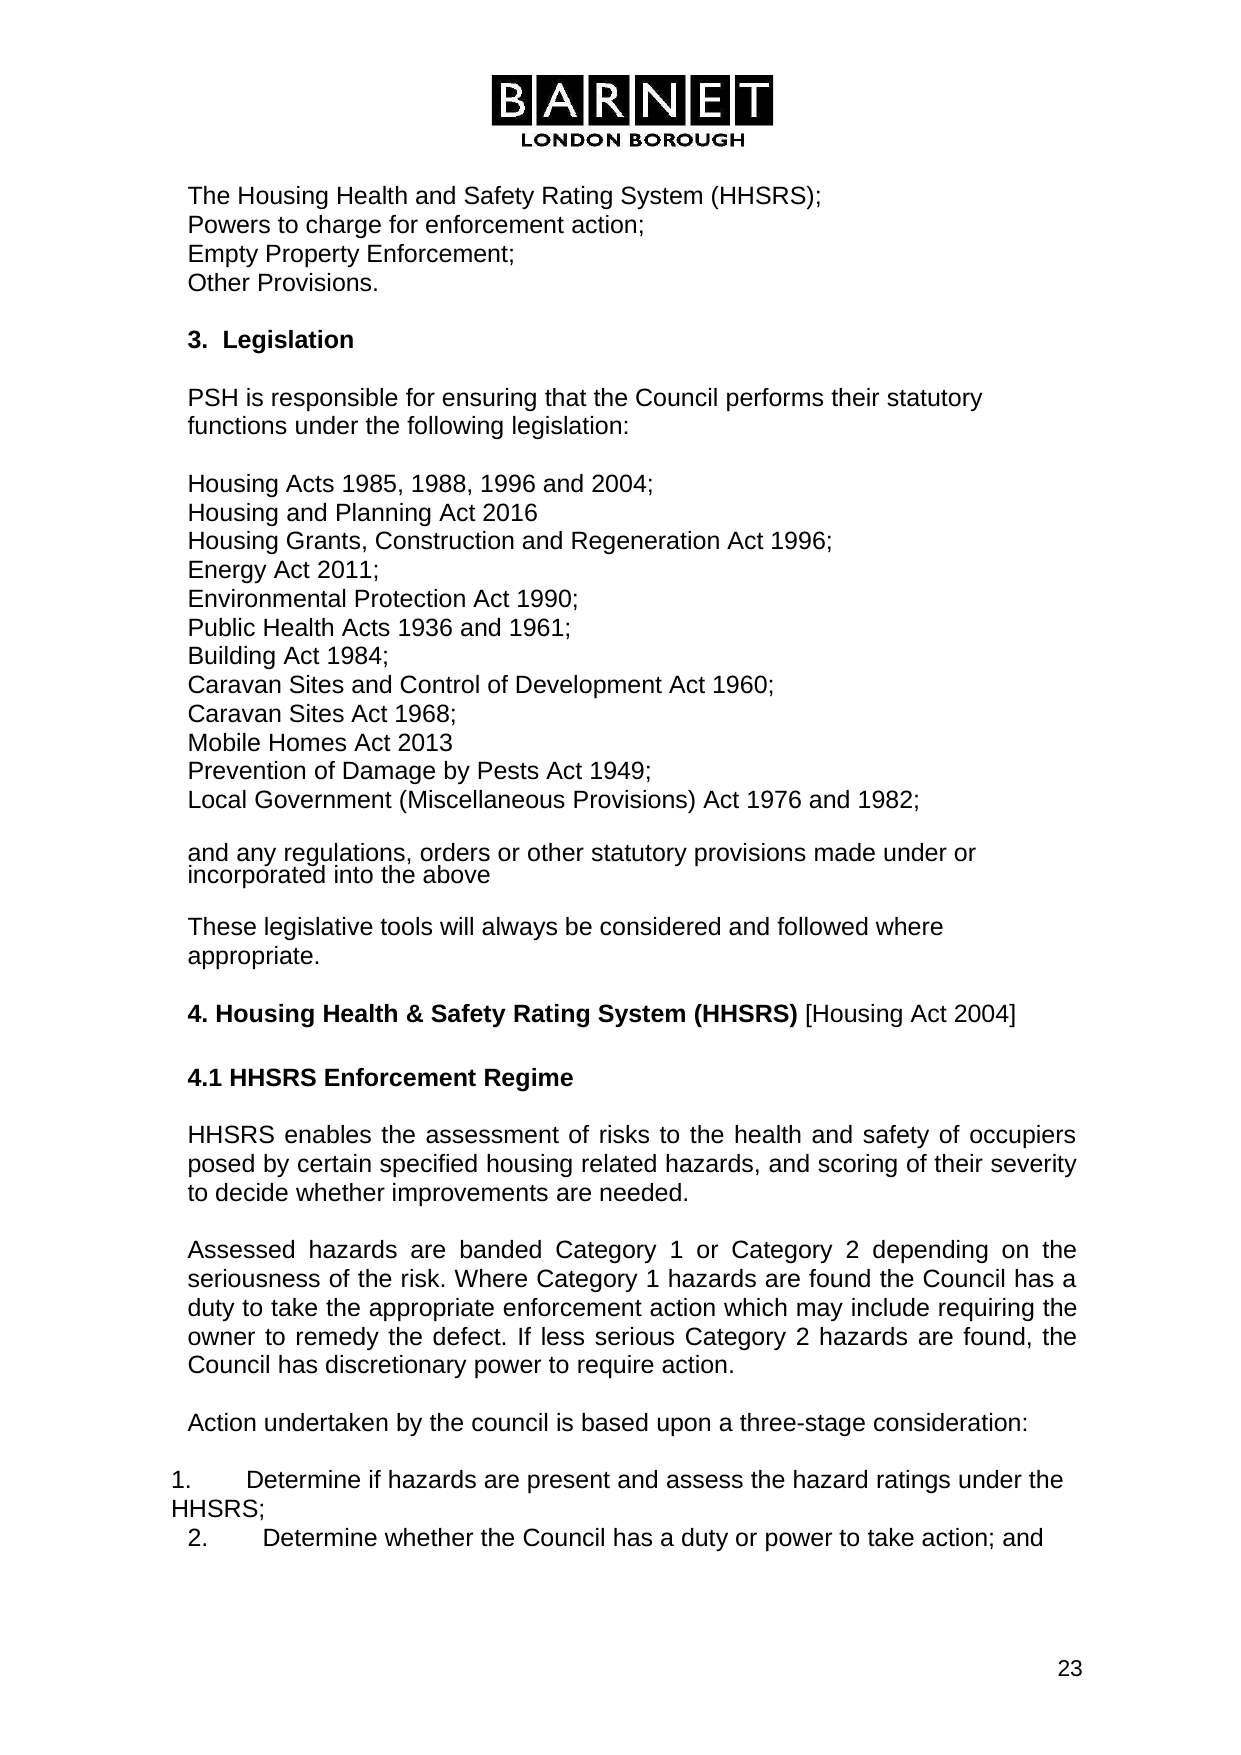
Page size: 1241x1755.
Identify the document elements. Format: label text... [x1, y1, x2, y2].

text Local Government (Miscellaneous Provisions) Act 1976 and 1982; [187, 785, 1163, 814]
text The Housing Health and Safety Rating System (HHSRS); Powers to charge for enforcement action; [187, 181, 824, 239]
text and any regulations, orders or other statutory provisions made under or incorporated into the above [187, 842, 1044, 889]
text Housing Acts 1985, 1988, 1996 and 2004; Housing and Planning Act 2016 [187, 469, 656, 526]
list Determine whether the Council has a duty or power to take action; and [187, 1523, 1163, 1552]
list Housing Health & Safety Rating System (HHSRS) [Housing Act 2004] [187, 999, 1163, 1027]
text Mobile Homes Act 2013 [187, 728, 1163, 756]
subtitle 4.1 HHSRS Enforcement Regime [187, 1063, 1163, 1091]
text Housing Grants, Construction and Regeneration Act 1996; Energy Act 2011; [187, 526, 836, 584]
text Empty Property Enforcement; Other Provisions. [187, 239, 517, 296]
text Caravan Sites and Control of Development Act 1960; Caravan Sites Act 1968; [187, 670, 777, 728]
text Prevention of Damage by Pests Act 1949; [187, 756, 1163, 785]
text HHSRS enables the assessment of risks to the health and safety of occupiers posed by certain specified housing related hazards, and scoring of their severity to decide whether improvements are needed. [187, 1120, 1078, 1206]
text PSH is responsible for ensuring that the Council performs their statutory functions under the following legislation: [187, 382, 1079, 440]
text Assessed hazards are banded Category 1 or Category 2 depending on the seriousness of the risk. Where Category 1 hazards are found the Council has a duty to take the appropriate enforcement action which may include requiring the owner to remedy the defect. If less serious Category 2 hazards are found, the Council has discretionary power to require action. [187, 1235, 1079, 1379]
text Action undertaken by the council is based upon a three-stage consideration: [187, 1408, 1163, 1437]
list Determine if hazards are present and assess the hazard ratings under the HHSRS; [171, 1465, 1079, 1523]
text These legislative tools will always be considered and followed where appropriate. [187, 912, 947, 970]
text Building Act 1984; [187, 641, 1163, 670]
text Environmental Protection Act 1990; Public Health Acts 1936 and 1961; [187, 584, 581, 641]
subtitle Legislation [187, 325, 1163, 354]
